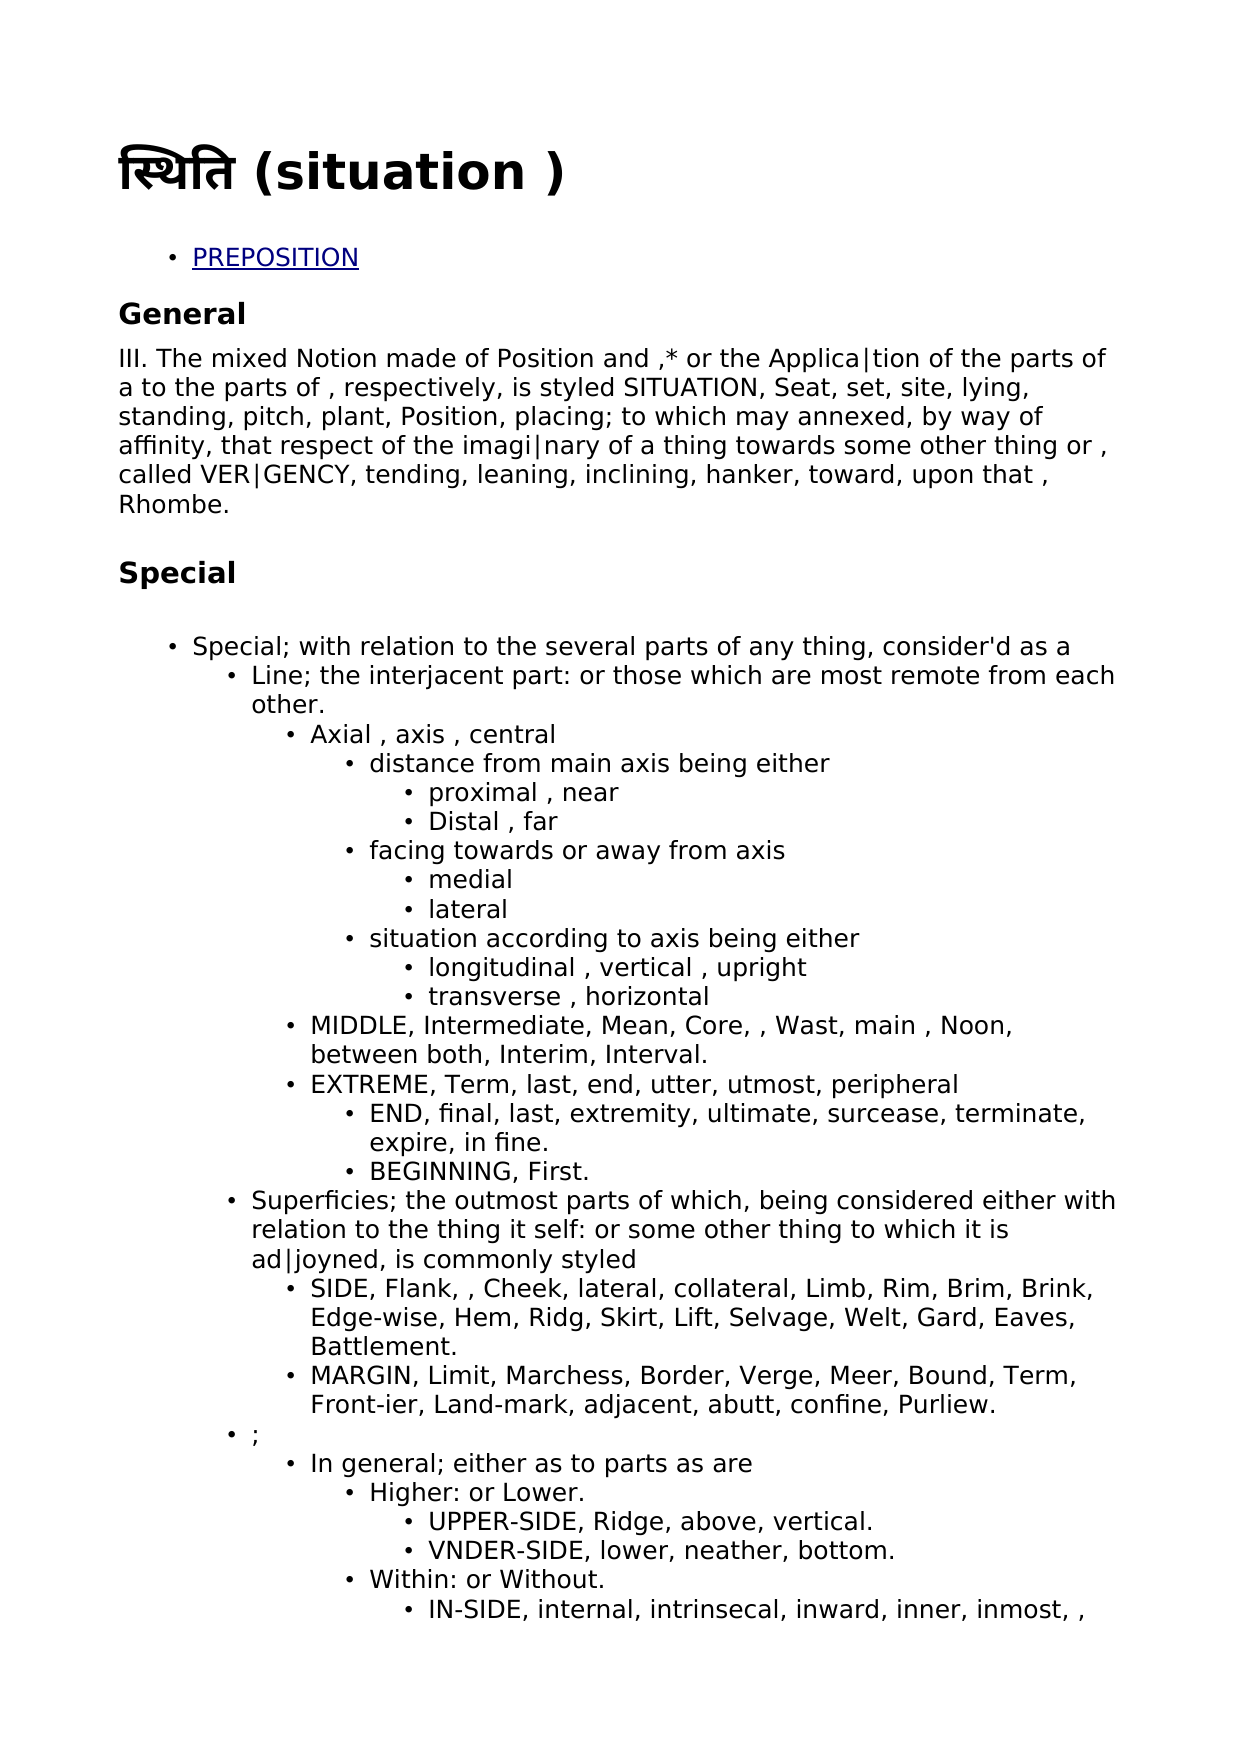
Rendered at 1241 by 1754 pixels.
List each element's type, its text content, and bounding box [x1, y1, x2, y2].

list Superficies; the outmost parts of which, being considered either with relation to the thing it self: or some other thing to which it is ad∣joyned, is commonly styled [236, 1187, 1122, 1274]
list longitudinal , vertical , upright [413, 953, 1122, 982]
list MIDDLE, Intermediate, Mean, Core, , Wast, main , Noon, between both, Interim, Interval. [295, 1012, 1122, 1070]
list proximal , near [413, 778, 1122, 807]
list UPPER-SIDE, Ridge, above, vertical. [413, 1507, 1122, 1537]
list Axial , axis , central [295, 720, 1122, 749]
list EXTREME, Term, last, end, utter, utmost, peripheral [295, 1070, 1122, 1099]
list situation according to axis being either [354, 924, 1122, 953]
list medial [413, 866, 1122, 895]
list facing towards or away from axis [354, 837, 1122, 866]
list VNDER-SIDE, lower, neather, bottom. [413, 1537, 1122, 1566]
list BEGINNING, First. [354, 1157, 1122, 1187]
list MARGIN, Limit, Marchess, Border, Verge, Meer, Bound, Term, Front-ier, Land-mark, adjacent, abutt, confine, Purliew. [295, 1362, 1122, 1420]
subtitle स्थिति (situation ) [118, 143, 1122, 201]
subtitle Special [118, 556, 1122, 590]
list In general; either as to parts as are [295, 1449, 1122, 1478]
list transverse , horizontal [413, 982, 1122, 1012]
list PREPOSITION [177, 243, 1122, 272]
list SIDE, Flank, , Cheek, lateral, collateral, Limb, Rim, Brim, Brink, Edge-wise, Hem, Ridg, Skirt, Lift, Selvage, Welt, Gard, Eaves, Battlement. [295, 1274, 1122, 1362]
list Special; with relation to the several parts of any thing, consider'd as a [177, 632, 1122, 662]
list ; [236, 1420, 1122, 1449]
list END, final, last, extremity, ultimate, surcease, terminate, expire, in fine. [354, 1099, 1122, 1157]
subtitle General [118, 297, 1122, 331]
list Within: or Without. [354, 1566, 1122, 1595]
list Higher: or Lower. [354, 1478, 1122, 1507]
list distance from main axis being either [354, 749, 1122, 778]
list Line; the interjacent part: or those which are most remote from each other. [236, 662, 1122, 720]
list Distal , far [413, 807, 1122, 837]
text III. The mixed Notion made of Position and ,* or the Applica∣tion of the parts of a to the parts of , respectively, is styled SITUATION, Seat, set, site, lying, standing, pitch, plant, Position, placing; to which may annexed, by way of affinity, that respect of the imagi∣nary of a thing towards some other thing or , called VER∣GENCY, tending, leaning, inclining, hanker, toward, upon that , Rhombe. [118, 344, 1122, 519]
list IN-SIDE, internal, intrinsecal, inward, inner, inmost, , [413, 1595, 1122, 1624]
list lateral [413, 895, 1122, 924]
